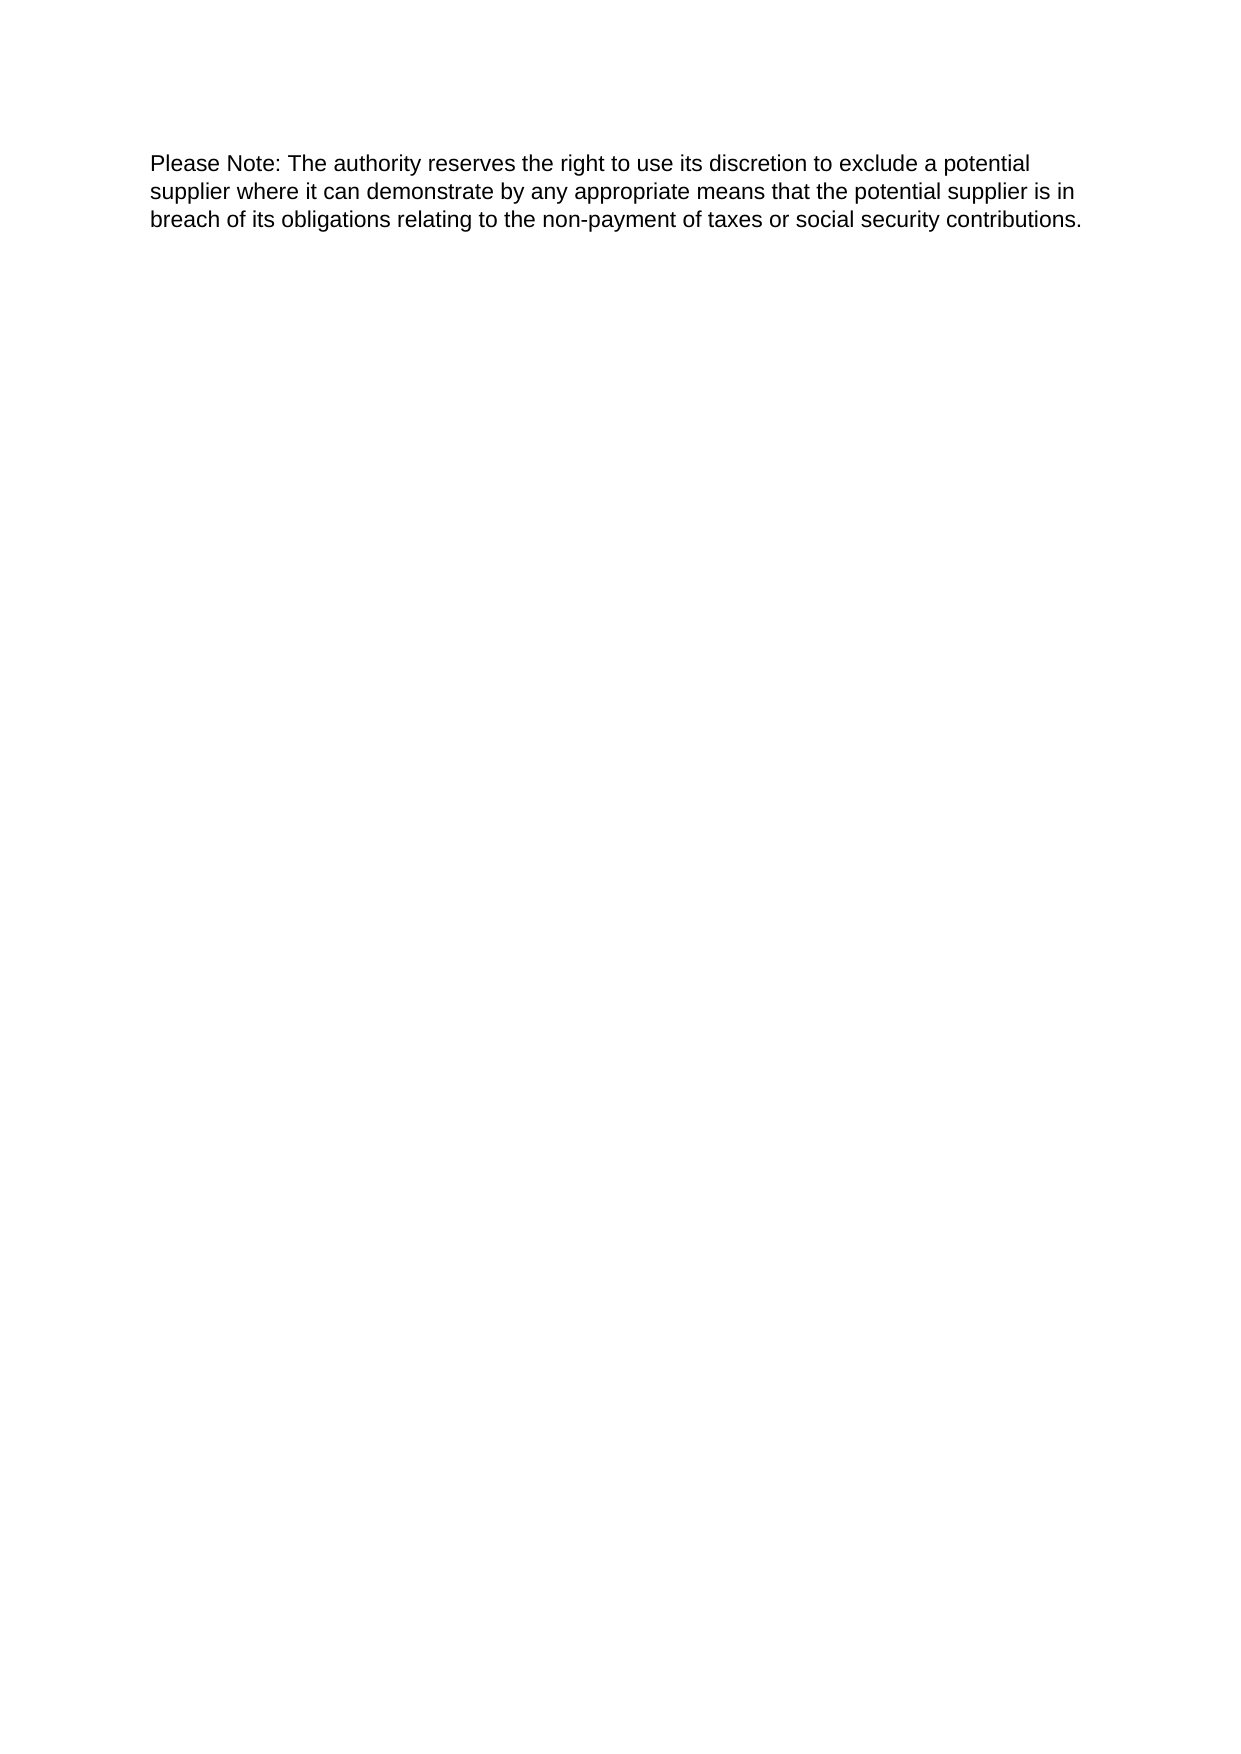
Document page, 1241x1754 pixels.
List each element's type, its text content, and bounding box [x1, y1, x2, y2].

text Please Note: The authority reserves the right to use its discretion to exclude a potential supplier where it can demonstrate by any appropriate means that the potential supplier is in breach of its obligations relating to the non-payment of taxes or social security contributions. [150, 150, 1090, 233]
